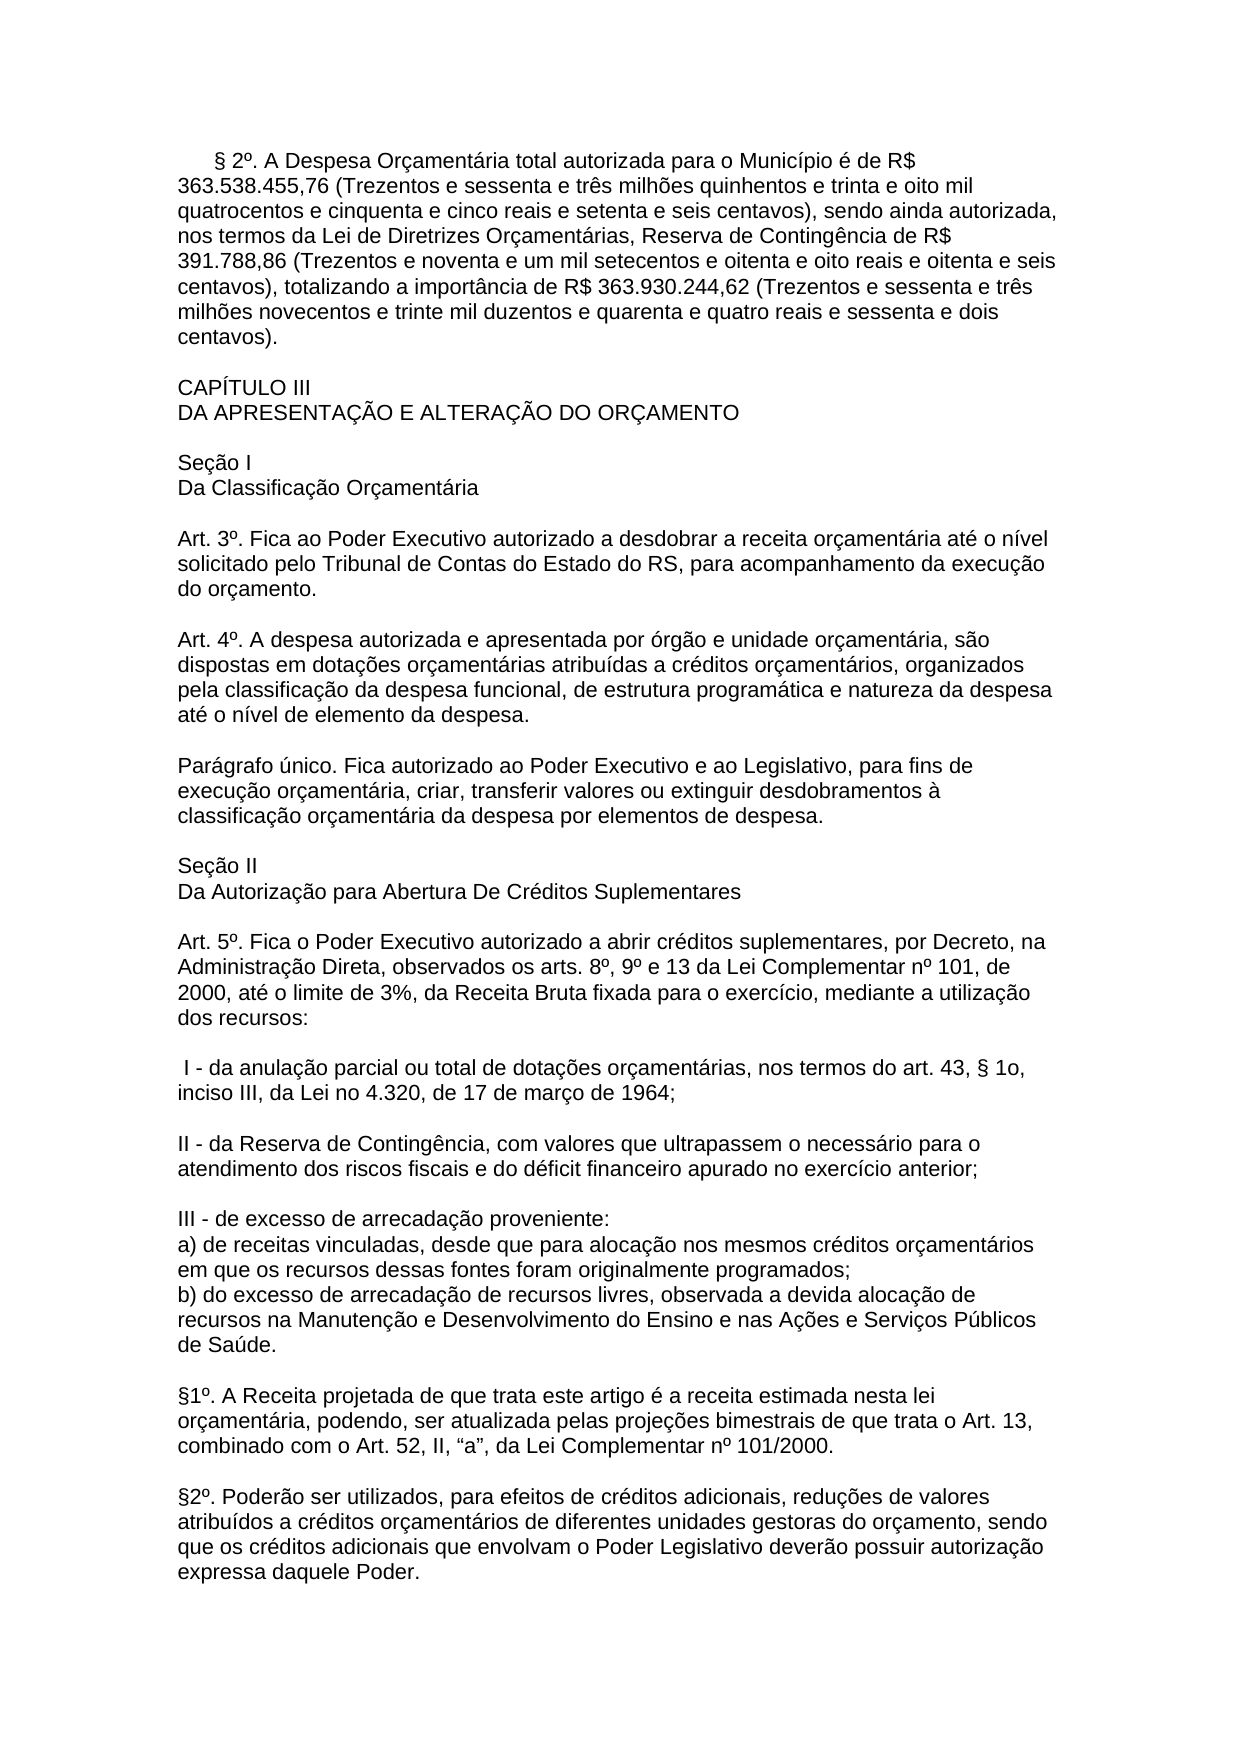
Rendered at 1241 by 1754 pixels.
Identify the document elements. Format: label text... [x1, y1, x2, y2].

text II - da Reserva de Contingência, com valores que ultrapassem o necessário para o atendimento dos riscos fiscais e do déficit financeiro apurado no exercício anterior; III - de excesso de arrecadação proveniente: [177, 1106, 1063, 1232]
text a) de receitas vinculadas, desde que para alocação nos mesmos créditos orçamentários em que os recursos dessas fontes foram originalmente programados; [177, 1232, 1063, 1282]
text Seção II Da Autorização para Abertura De Créditos Suplementares [177, 853, 1063, 929]
text Seção I Da Classificação Orçamentária [177, 450, 1063, 501]
text §1º. A Receita projetada de que trata este artigo é a receita estimada nesta lei orçamentária, podendo, ser atualizada pelas projeções bimestrais de que trata o Art. 13, combinado com o Art. 52, II, “a”, da Lei Complementar nº 101/2000. §2º. Poderão ser utilizados, para efeitos de créditos adicionais, reduções de valores atribuídos a créditos orçamentários de diferentes unidades gestoras do orçamento, sendo que os créditos adicionais que envolvam o Poder Legislativo deverão possuir autorização expressa daquele Poder. [177, 1358, 1063, 1584]
text Art. 3º. Fica ao Poder Executivo autorizado a desdobrar a receita orçamentária até o nível solicitado pelo Tribunal de Contas do Estado do RS, para acompanhamento da execução do orçamento. Art. 4º. A despesa autorizada e apresentada por órgão e unidade orçamentária, são dispostas em dotações orçamentárias atribuídas a créditos orçamentários, organizados pela classificação da despesa funcional, de estrutura programática e natureza da despesa até o nível de elemento da despesa. Parágrafo único. Fica autorizado ao Poder Executivo e ao Legislativo, para fins de execução orçamentária, criar, transferir valores ou extinguir desdobramentos à classificação orçamentária da despesa por elementos de despesa. [177, 526, 1063, 828]
text Art. 5º. Fica o Poder Executivo autorizado a abrir créditos suplementares, por Decreto, na Administração Direta, observados os arts. 8º, 9º e 13 da Lei Complementar nº 101, de 2000, até o limite de 3%, da Receita Bruta fixada para o exercício, mediante a utilização dos recursos: I - da anulação parcial ou total de dotações orçamentárias, nos termos do art. 43, § 1o, inciso III, da Lei no 4.320, de 17 de março de 1964; [177, 929, 1063, 1106]
text b) do excesso de arrecadação de recursos livres, observada a devida alocação de recursos na Manutenção e Desenvolvimento do Ensino e nas Ações e Serviços Públicos de Saúde. [177, 1282, 1063, 1358]
text CAPÍTULO III DA APRESENTAÇÃO E ALTERAÇÃO DO ORÇAMENTO [177, 374, 1063, 425]
text § 2º. A Despesa Orçamentária total autorizada para o Município é de R$ 363.538.455,76 (Trezentos e sessenta e três milhões quinhentos e trinta e oito mil quatrocentos e cinquenta e cinco reais e setenta e seis centavos), sendo ainda autorizada, nos termos da Lei de Diretrizes Orçamentárias, Reserva de Contingência de R$ 391.788,86 (Trezentos e noventa e um mil setecentos e oitenta e oito reais e oitenta e seis centavos), totalizando a importância de R$ 363.930.244,62 (Trezentos e sessenta e três milhões novecentos e trinte mil duzentos e quarenta e quatro reais e sessenta e dois centavos). [177, 148, 1063, 349]
